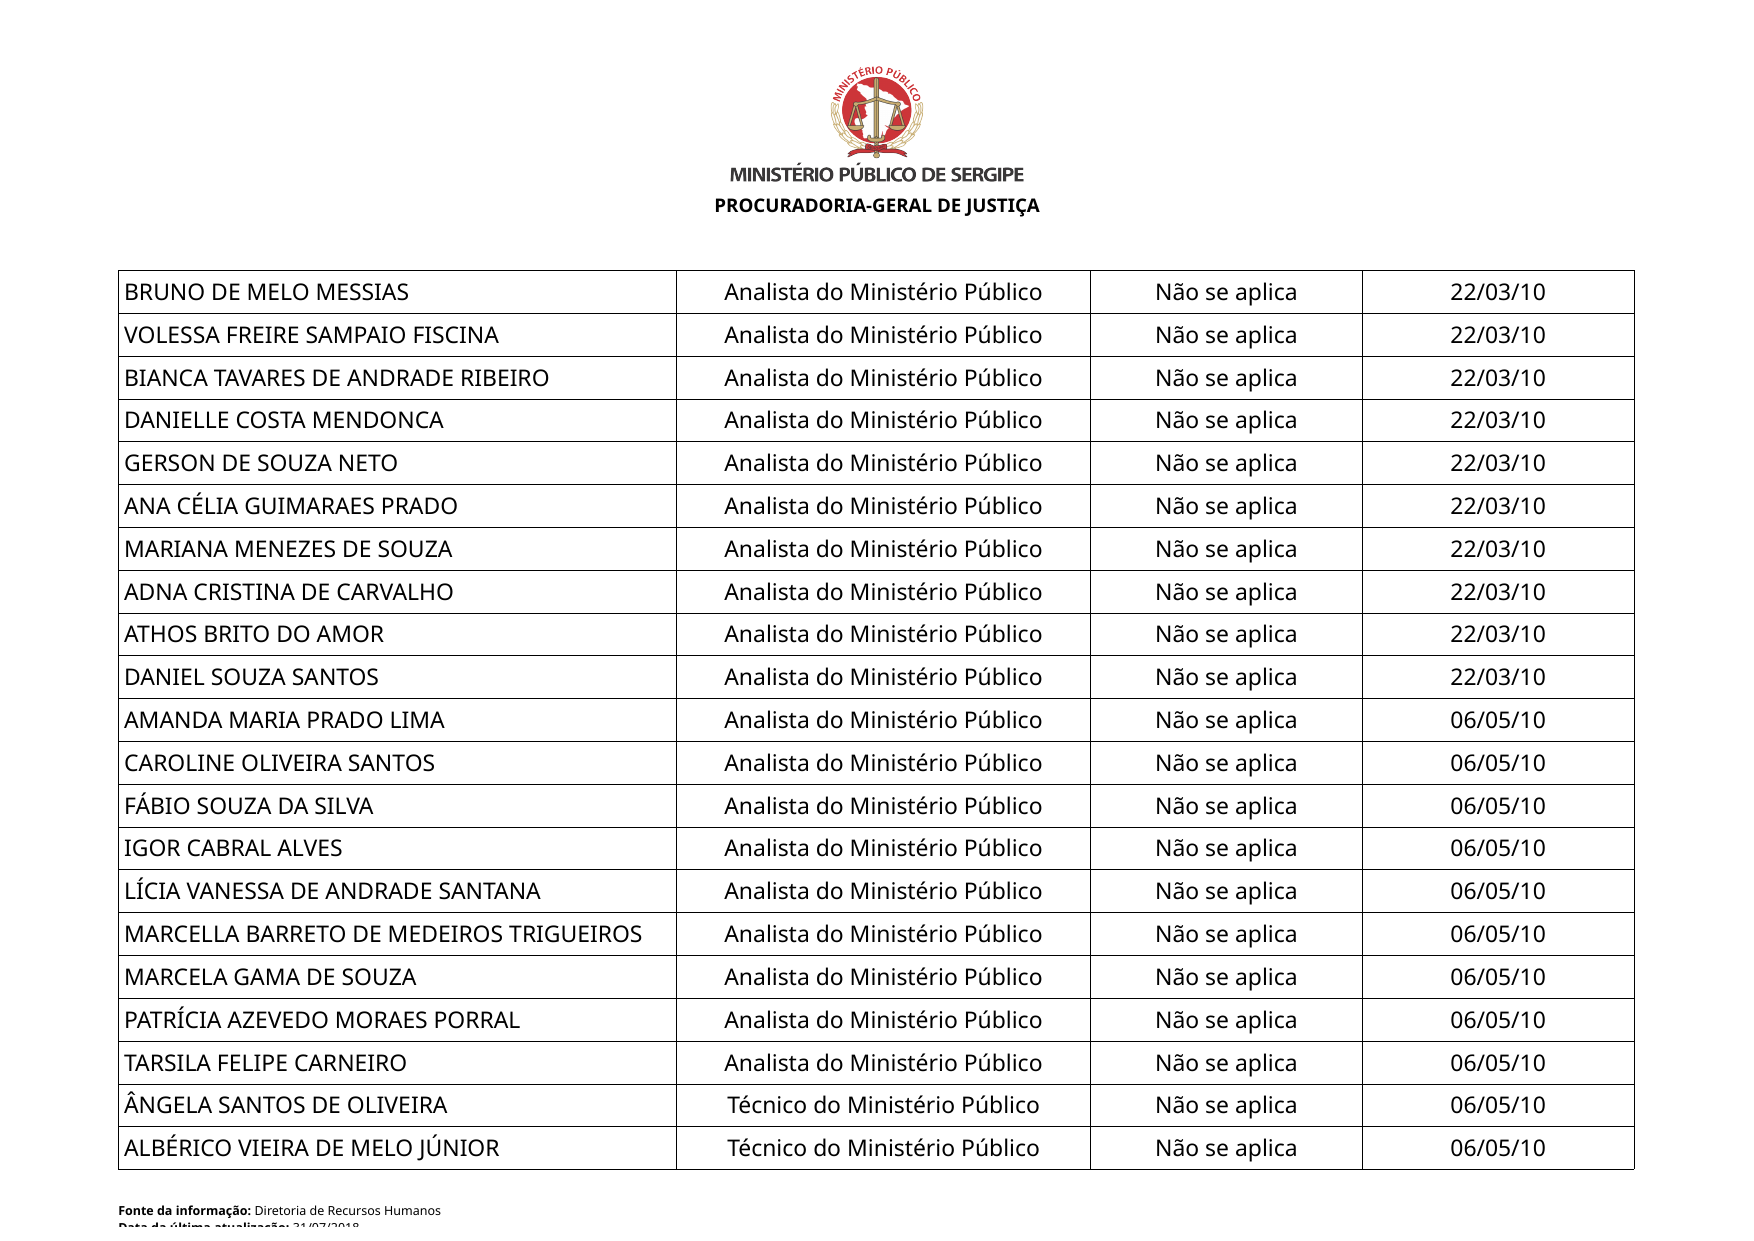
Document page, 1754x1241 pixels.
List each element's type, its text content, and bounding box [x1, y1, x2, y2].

table_cell Não se aplica [1091, 400, 1362, 441]
table_cell Não se aplica [1091, 785, 1362, 827]
table_cell MARIANA MENEZES DE SOUZA [119, 528, 676, 570]
table_cell Analista do Ministério Público [677, 1042, 1090, 1083]
table_cell 06/05/10 [1363, 828, 1634, 869]
table_cell ÂNGELA SANTOS DE OLIVEIRA [119, 1085, 676, 1126]
table_cell Não se aplica [1091, 271, 1362, 313]
table_cell MARCELA GAMA DE SOUZA [119, 956, 676, 998]
table_cell Não se aplica [1091, 956, 1362, 998]
table_cell 06/05/10 [1363, 785, 1634, 827]
table_cell PATRÍCIA AZEVEDO MORAES PORRAL [119, 999, 676, 1041]
table_cell Analista do Ministério Público [677, 271, 1090, 313]
table_cell 06/05/10 [1363, 1085, 1634, 1126]
table_cell Analista do Ministério Público [677, 785, 1090, 827]
table_cell 06/05/10 [1363, 913, 1634, 955]
table_cell 06/05/10 [1363, 870, 1634, 912]
table_cell BIANCA TAVARES DE ANDRADE RIBEIRO [119, 357, 676, 398]
table_cell 22/03/10 [1363, 656, 1634, 698]
table_cell Analista do Ministério Público [677, 571, 1090, 612]
table_cell GERSON DE SOUZA NETO [119, 442, 676, 484]
table_cell Analista do Ministério Público [677, 614, 1090, 655]
table_cell Analista do Ministério Público [677, 656, 1090, 698]
table_cell Analista do Ministério Público [677, 314, 1090, 356]
table_cell Não se aplica [1091, 870, 1362, 912]
table_cell 22/03/10 [1363, 442, 1634, 484]
table_cell 06/05/10 [1363, 699, 1634, 741]
table_cell ATHOS BRITO DO AMOR [119, 614, 676, 655]
table_cell Analista do Ministério Público [677, 528, 1090, 570]
table_cell ADNA CRISTINA DE CARVALHO [119, 571, 676, 612]
table_cell Não se aplica [1091, 828, 1362, 869]
table_cell Não se aplica [1091, 442, 1362, 484]
table_cell Não se aplica [1091, 1085, 1362, 1126]
table_cell AMANDA MARIA PRADO LIMA [119, 699, 676, 741]
table_cell 22/03/10 [1363, 357, 1634, 398]
table_cell Analista do Ministério Público [677, 400, 1090, 441]
table_cell 06/05/10 [1363, 1042, 1634, 1083]
table_cell CAROLINE OLIVEIRA SANTOS [119, 742, 676, 784]
table_cell 22/03/10 [1363, 271, 1634, 313]
table_cell Analista do Ministério Público [677, 742, 1090, 784]
table_cell BRUNO DE MELO MESSIAS [119, 271, 676, 313]
table_cell 22/03/10 [1363, 400, 1634, 441]
table_cell Analista do Ministério Público [677, 956, 1090, 998]
table_cell 06/05/10 [1363, 999, 1634, 1041]
table_cell 22/03/10 [1363, 485, 1634, 527]
table_cell Analista do Ministério Público [677, 913, 1090, 955]
table_cell 22/03/10 [1363, 571, 1634, 612]
table_cell Não se aplica [1091, 485, 1362, 527]
table_cell Não se aplica [1091, 614, 1362, 655]
table_cell Analista do Ministério Público [677, 357, 1090, 398]
table_cell Não se aplica [1091, 528, 1362, 570]
table_cell MARCELLA BARRETO DE MEDEIROS TRIGUEIROS [119, 913, 676, 955]
table_cell Não se aplica [1091, 656, 1362, 698]
table_cell Técnico do Ministério Público [677, 1085, 1090, 1126]
table_cell Não se aplica [1091, 1042, 1362, 1083]
table_cell DANIELLE COSTA MENDONCA [119, 400, 676, 441]
table_cell Analista do Ministério Público [677, 699, 1090, 741]
picture [730, 66, 1024, 185]
table_cell 22/03/10 [1363, 614, 1634, 655]
table_cell Não se aplica [1091, 571, 1362, 612]
table_cell Analista do Ministério Público [677, 485, 1090, 527]
table_cell Não se aplica [1091, 913, 1362, 955]
table_cell 22/03/10 [1363, 528, 1634, 570]
table_cell Analista do Ministério Público [677, 442, 1090, 484]
table_cell Analista do Ministério Público [677, 999, 1090, 1041]
table_cell FÁBIO SOUZA DA SILVA [119, 785, 676, 827]
table_cell 06/05/10 [1363, 1127, 1634, 1169]
table_cell ANA CÉLIA GUIMARAES PRADO [119, 485, 676, 527]
table_cell DANIEL SOUZA SANTOS [119, 656, 676, 698]
table_cell 22/03/10 [1363, 314, 1634, 356]
table_cell Não se aplica [1091, 357, 1362, 398]
table_cell Não se aplica [1091, 699, 1362, 741]
table_cell IGOR CABRAL ALVES [119, 828, 676, 869]
table_cell Analista do Ministério Público [677, 828, 1090, 869]
table_cell Analista do Ministério Público [677, 870, 1090, 912]
table_cell LÍCIA VANESSA DE ANDRADE SANTANA [119, 870, 676, 912]
table_cell TARSILA FELIPE CARNEIRO [119, 1042, 676, 1083]
table_cell Não se aplica [1091, 742, 1362, 784]
table_cell Não se aplica [1091, 314, 1362, 356]
table_cell Não se aplica [1091, 1127, 1362, 1169]
table_cell 06/05/10 [1363, 742, 1634, 784]
table_cell 06/05/10 [1363, 956, 1634, 998]
table_cell Não se aplica [1091, 999, 1362, 1041]
table_cell ALBÉRICO VIEIRA DE MELO JÚNIOR [119, 1127, 676, 1169]
table_cell Técnico do Ministério Público [677, 1127, 1090, 1169]
table_cell VOLESSA FREIRE SAMPAIO FISCINA [119, 314, 676, 356]
